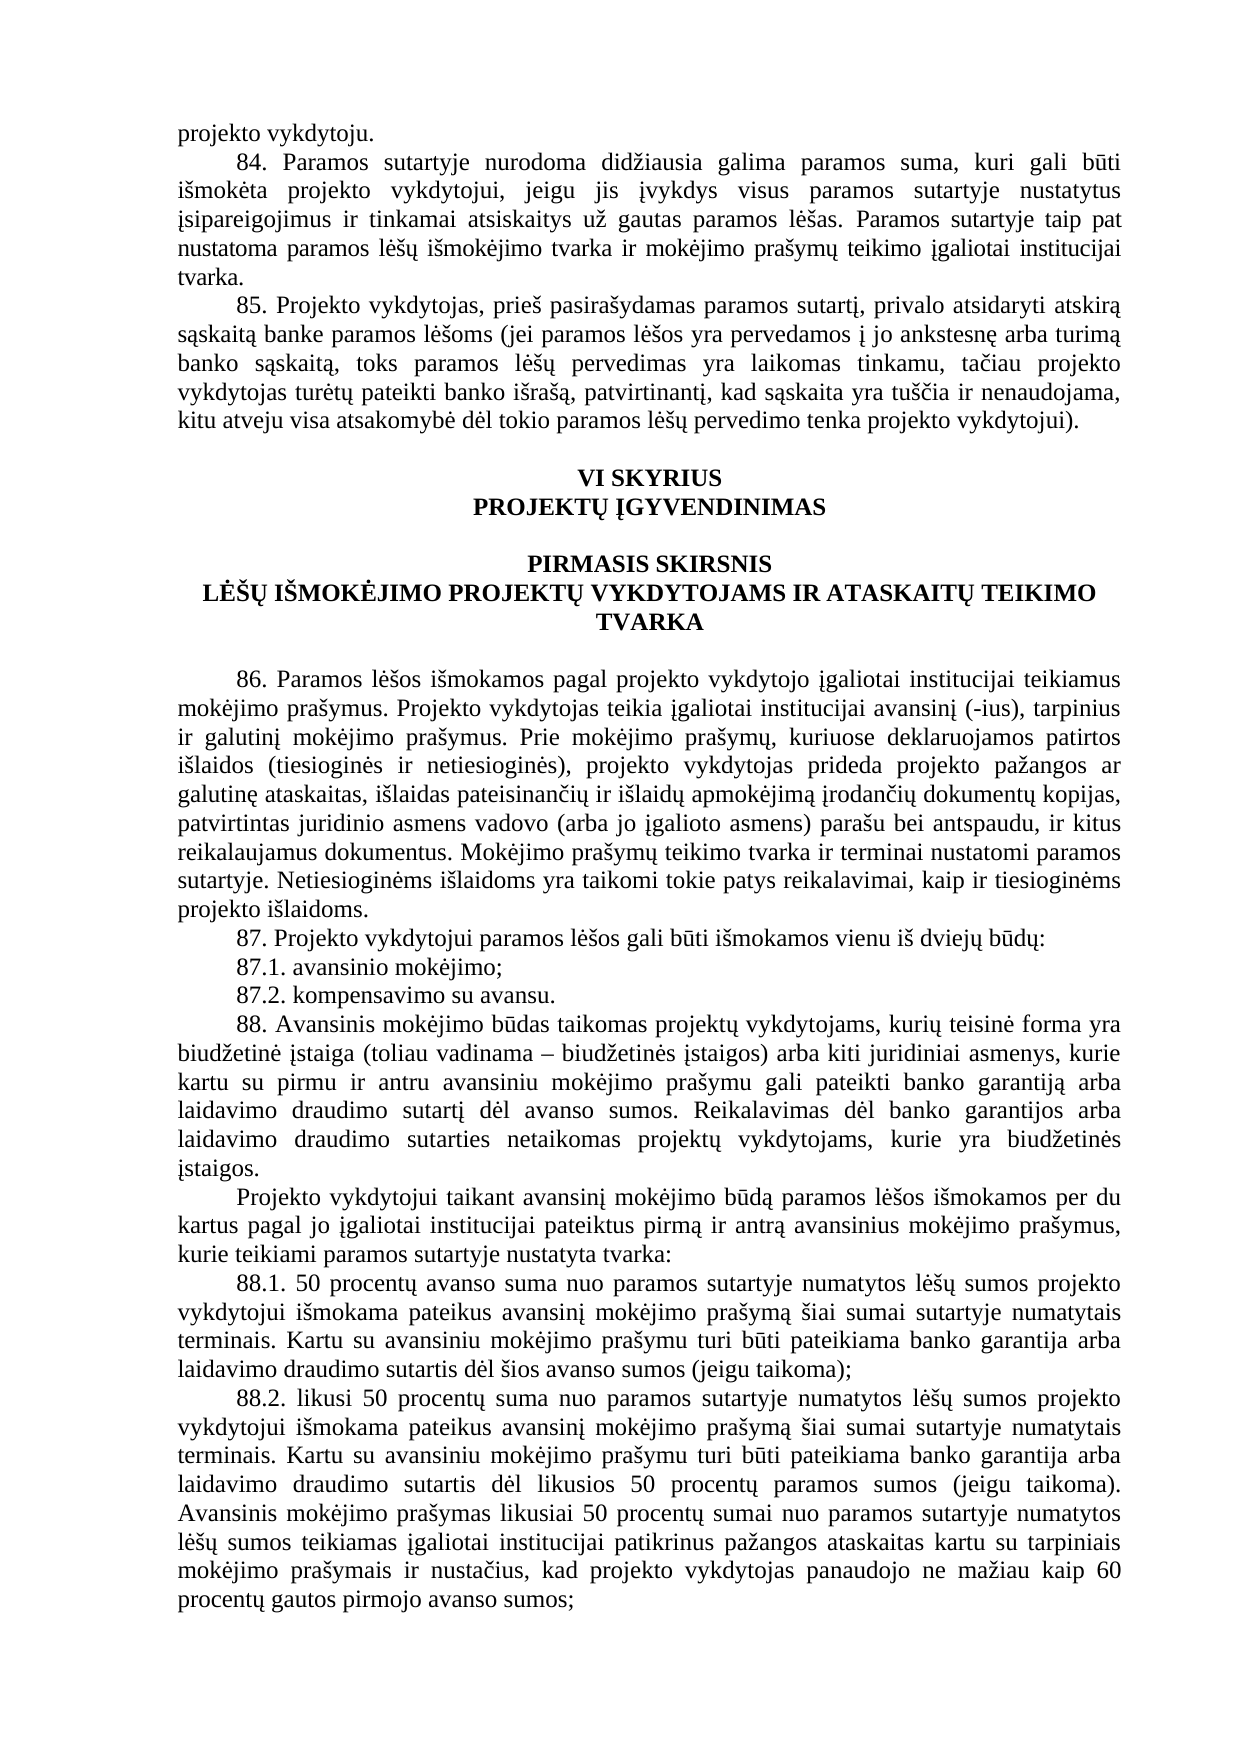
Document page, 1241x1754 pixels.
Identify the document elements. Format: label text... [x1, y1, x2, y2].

text LĖŠŲ IŠMOKĖJIMO PROJEKTŲ VYKDYTOJAMS IR ATASKAITŲ TEIKIMO TVARKA [177, 578, 1122, 636]
text 87.1. avansinio mokėjimo; [177, 952, 1122, 981]
text 84. Paramos sutartyje nurodoma didžiausia galima paramos suma, kuri gali būti išmokėta projekto vykdytojui, jeigu jis įvykdys visus paramos sutartyje nustatytus įsipareigojimus ir tinkamai atsiskaitys už gautas paramos lėšas. Paramos sutartyje taip pat nustatoma paramos lėšų išmokėjimo tvarka ir mokėjimo prašymų teikimo įgaliotai institucijai tvarka. [177, 147, 1122, 291]
text 86. Paramos lėšos išmokamos pagal projekto vykdytojo įgaliotai institucijai teikiamus mokėjimo prašymus. Projekto vykdytojas teikia įgaliotai institucijai avansinį (-ius), tarpinius ir galutinį mokėjimo prašymus. Prie mokėjimo prašymų, kuriuose deklaruojamos patirtos išlaidos (tiesioginės ir netiesioginės), projekto vykdytojas prideda projekto pažangos ar galutinę ataskaitas, išlaidas pateisinančių ir išlaidų apmokėjimą įrodančių dokumentų kopijas, patvirtintas juridinio asmens vadovo (arba jo įgalioto asmens) parašu bei antspaudu, ir kitus reikalaujamus dokumentus. Mokėjimo prašymų teikimo tvarka ir terminai nustatomi paramos sutartyje. Netiesioginėms išlaidoms yra taikomi tokie patys reikalavimai, kaip ir tiesioginėms projekto išlaidoms. [177, 664, 1122, 923]
text PROJEKTŲ ĮGYVENDINIMAS [177, 492, 1122, 521]
text PIRMASIS SKIRSNIS [177, 549, 1122, 578]
text Projekto vykdytojui taikant avansinį mokėjimo būdą paramos lėšos išmokamos per du kartus pagal jo įgaliotai institucijai pateiktus pirmą ir antrą avansinius mokėjimo prašymus, kurie teikiami paramos sutartyje nustatyta tvarka: [177, 1182, 1122, 1268]
text VI SKYRIUS [177, 463, 1122, 492]
text projekto vykdytoju. [177, 118, 1122, 147]
text 87. Projekto vykdytojui paramos lėšos gali būti išmokamos vienu iš dviejų būdų: [177, 923, 1122, 952]
text 88. Avansinis mokėjimo būdas taikomas projektų vykdytojams, kurių teisinė forma yra biudžetinė įstaiga (toliau vadinama – biudžetinės įstaigos) arba kiti juridiniai asmenys, kurie kartu su pirmu ir antru avansiniu mokėjimo prašymu gali pateikti banko garantiją arba laidavimo draudimo sutartį dėl avanso sumos. Reikalavimas dėl banko garantijos arba laidavimo draudimo sutarties netaikomas projektų vykdytojams, kurie yra biudžetinės įstaigos. [177, 1009, 1122, 1182]
text 88.2. likusi 50 procentų suma nuo paramos sutartyje numatytos lėšų sumos projekto vykdytojui išmokama pateikus avansinį mokėjimo prašymą šiai sumai sutartyje numatytais terminais. Kartu su avansiniu mokėjimo prašymu turi būti pateikiama banko garantija arba laidavimo draudimo sutartis dėl likusios 50 procentų paramos sumos (jeigu taikoma). Avansinis mokėjimo prašymas likusiai 50 procentų sumai nuo paramos sutartyje numatytos lėšų sumos teikiamas įgaliotai institucijai patikrinus pažangos ataskaitas kartu su tarpiniais mokėjimo prašymais ir nustačius, kad projekto vykdytojas panaudojo ne mažiau kaip 60 procentų gautos pirmojo avanso sumos; [177, 1383, 1122, 1613]
text 87.2. kompensavimo su avansu. [177, 981, 1122, 1009]
text 85. Projekto vykdytojas, prieš pasirašydamas paramos sutartį, privalo atsidaryti atskirą sąskaitą banke paramos lėšoms (jei paramos lėšos yra pervedamos į jo ankstesnę arba turimą banko sąskaitą, toks paramos lėšų pervedimas yra laikomas tinkamu, tačiau projekto vykdytojas turėtų pateikti banko išrašą, patvirtinantį, kad sąskaita yra tuščia ir nenaudojama, kitu atveju visa atsakomybė dėl tokio paramos lėšų pervedimo tenka projekto vykdytojui). [177, 291, 1122, 434]
text 88.1. 50 procentų avanso suma nuo paramos sutartyje numatytos lėšų sumos projekto vykdytojui išmokama pateikus avansinį mokėjimo prašymą šiai sumai sutartyje numatytais terminais. Kartu su avansiniu mokėjimo prašymu turi būti pateikiama banko garantija arba laidavimo draudimo sutartis dėl šios avanso sumos (jeigu taikoma); [177, 1268, 1122, 1383]
